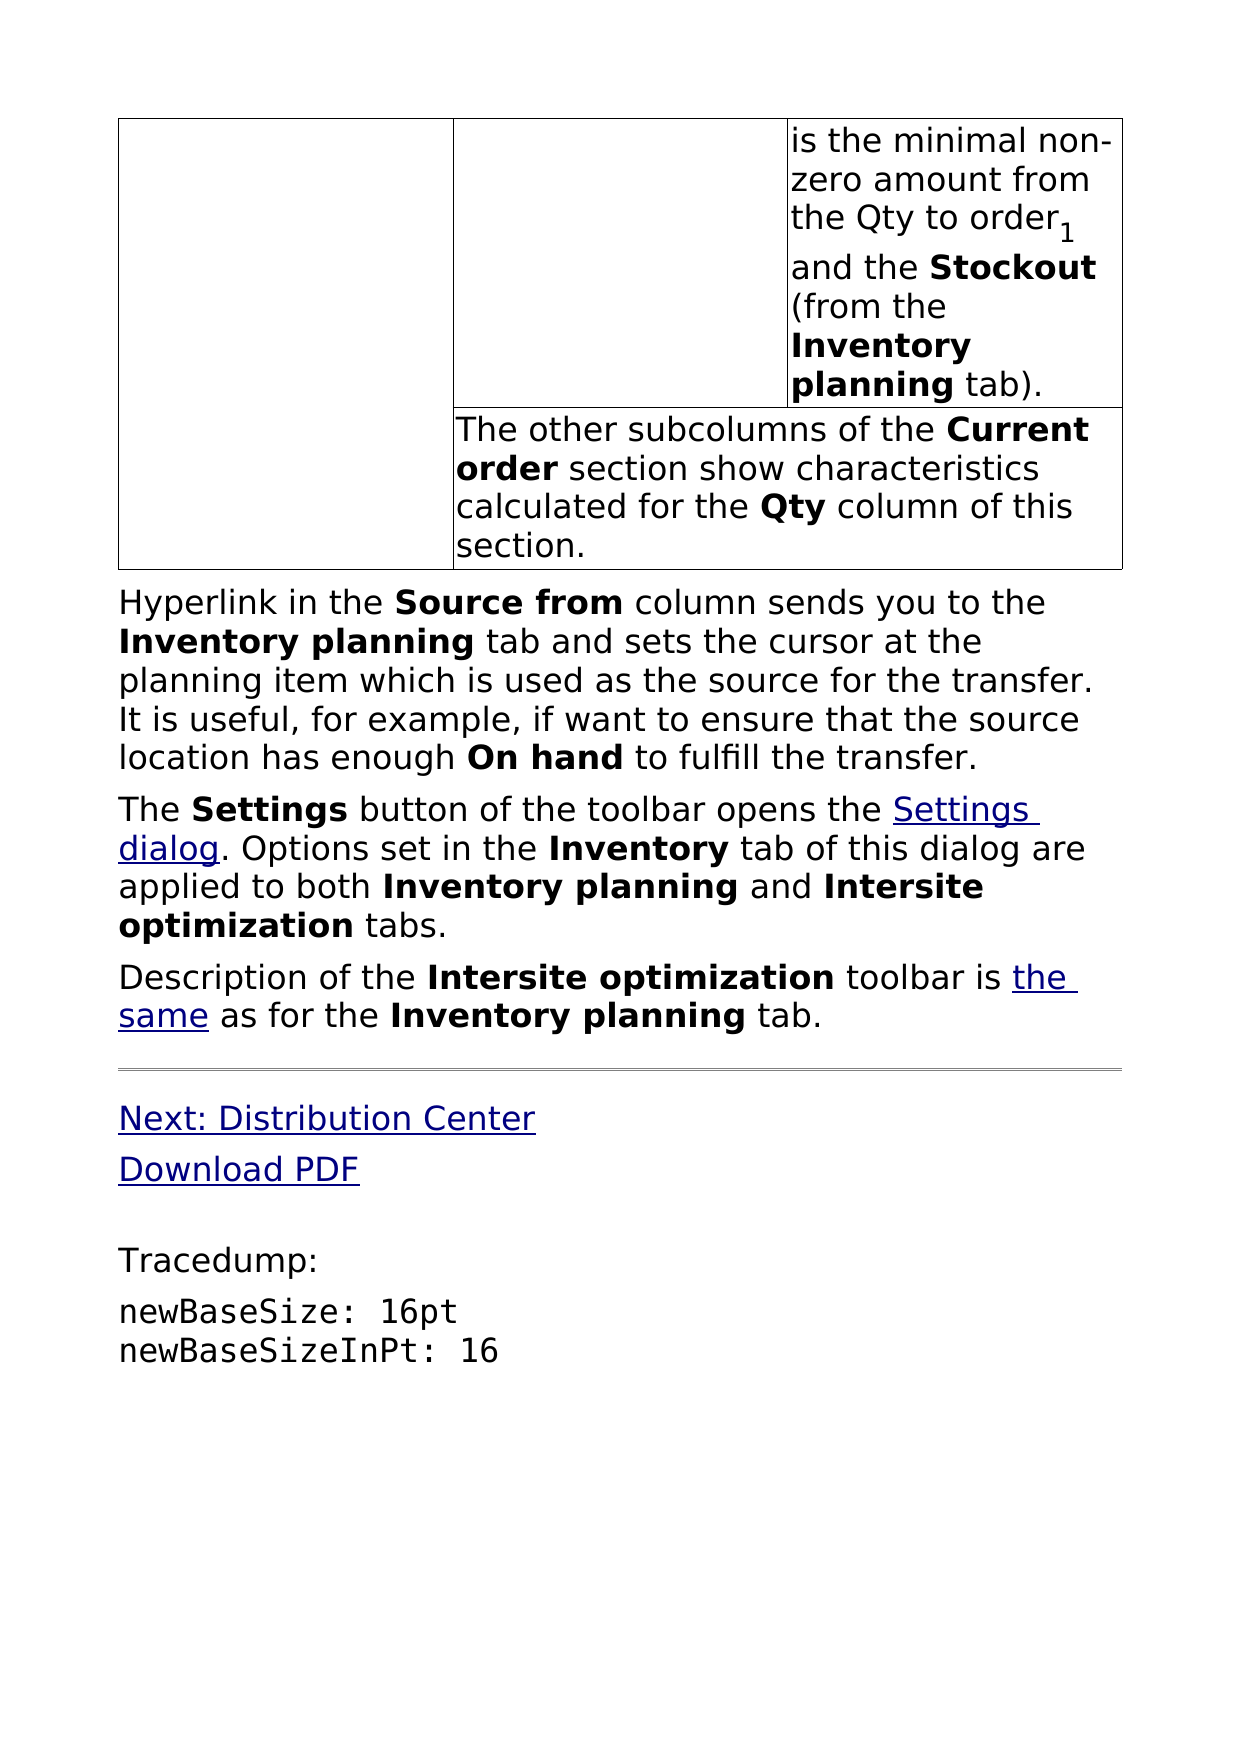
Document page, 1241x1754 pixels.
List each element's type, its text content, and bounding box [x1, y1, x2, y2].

table_cell [119, 119, 453, 568]
text Tracedump: [118, 1202, 1122, 1280]
text Description of the Intersite optimization toolbar is the same as for the Inventory planning tab. [118, 958, 1122, 1036]
text The Settings button of the toolbar opens the Settings dialog. Options set in the Inventory tab of this dialog are applied to both Inventory planning and Intersite optimization tabs. [118, 790, 1122, 946]
text Hyperlink in the Source from column sends you to the Inventory planning tab and sets the cursor at the planning item which is used as the source for the transfer. It is useful, for example, if want to ensure that the source location has enough On hand to fulfill the transfer. [118, 583, 1122, 778]
table_cell [454, 119, 787, 407]
text Download PDF [118, 1151, 1122, 1190]
table_cell is the minimal non-zero amount from the Qty to order1 and the Stockout (from the Inventory planning tab). [788, 119, 1122, 407]
text Next: Distribution Center [118, 1099, 1122, 1138]
table_cell The other subcolumns of the Current order section show characteristics calculated for the Qty column of this section. [454, 408, 1122, 568]
text newBaseSize: 16pt newBaseSizeInPt: 16 [118, 1292, 1122, 1370]
